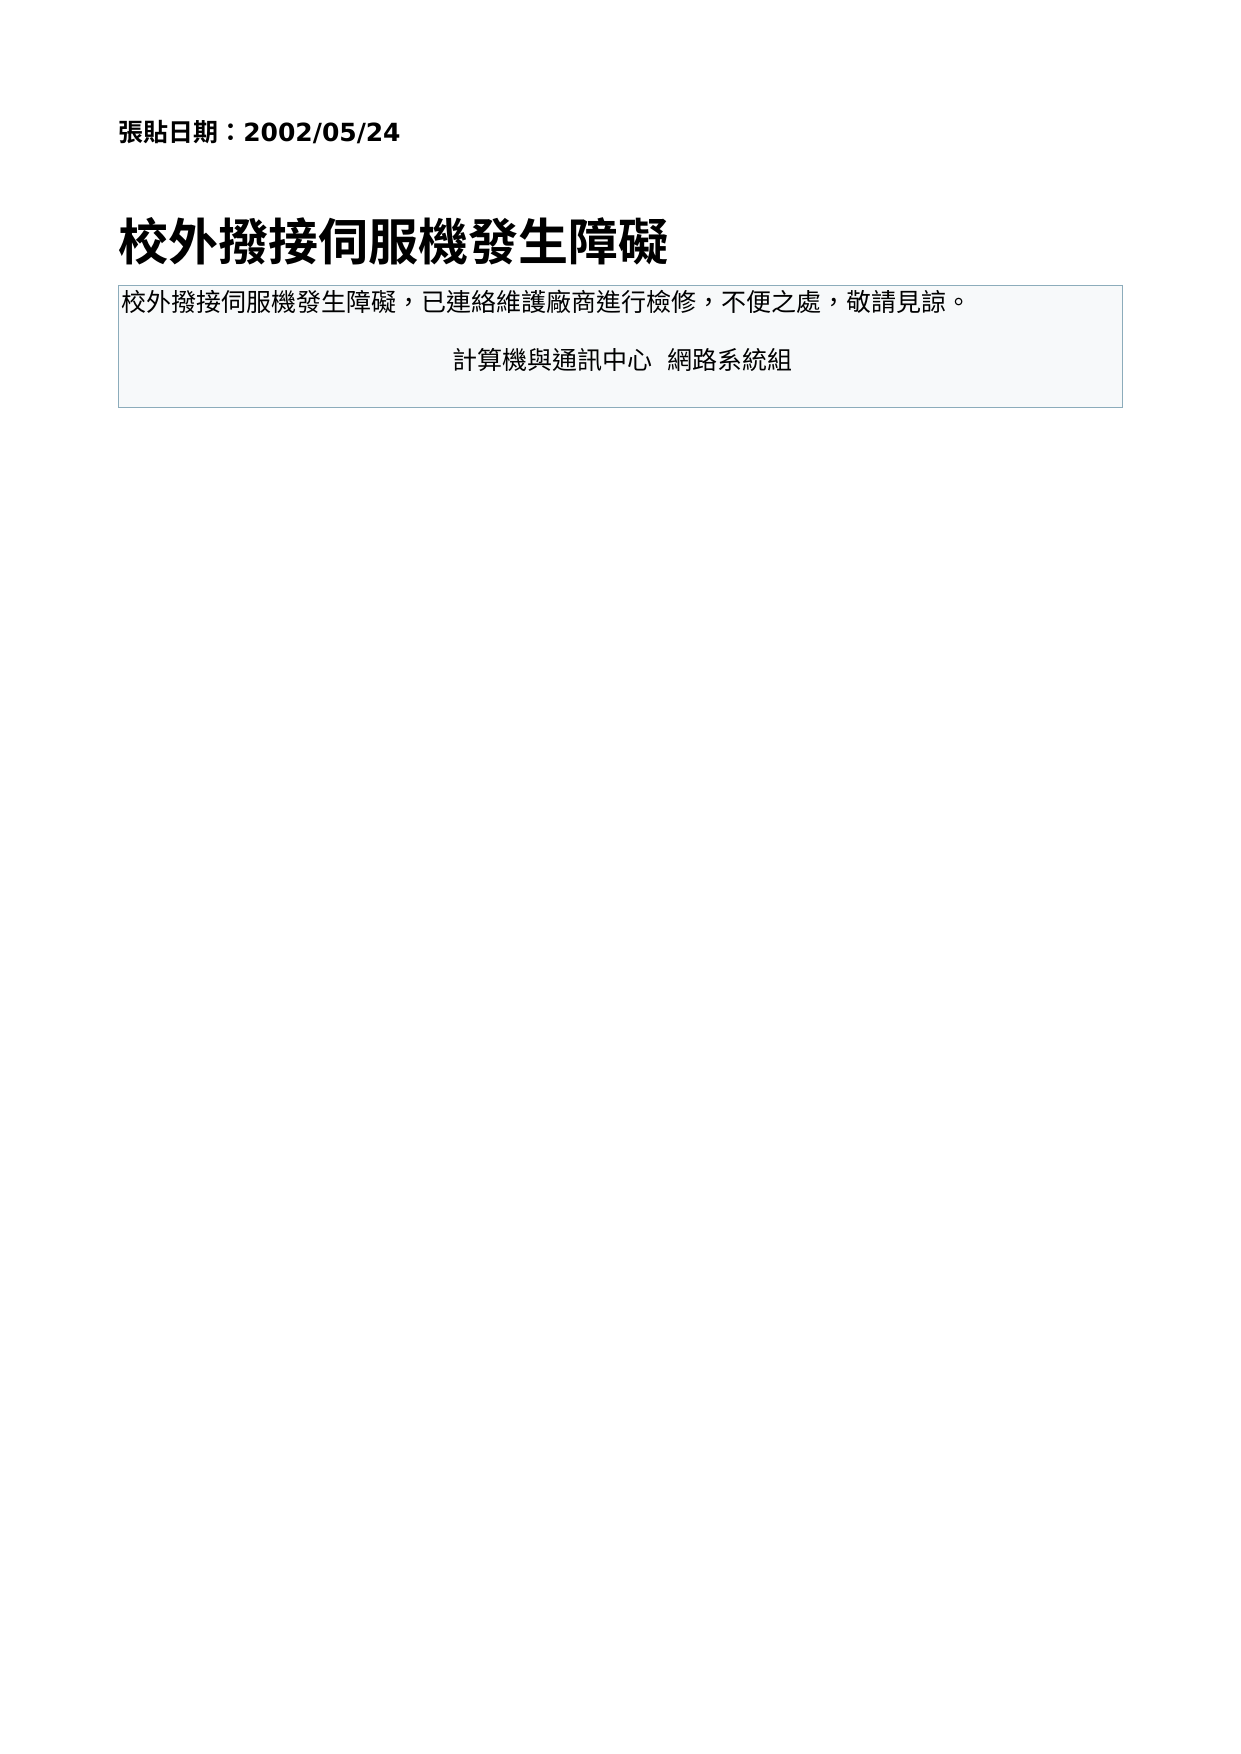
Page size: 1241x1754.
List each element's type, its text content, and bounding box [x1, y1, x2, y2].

subtitle 校外撥接伺服機發生障礙 [118, 214, 1122, 272]
text 張貼日期：2002/05/24 [118, 118, 1122, 176]
text 校外撥接伺服機發生障礙，已連絡維護廠商進行檢修，不便之處，敬請見諒。 計算機與通訊中心 網路系統組 [119, 286, 1122, 407]
